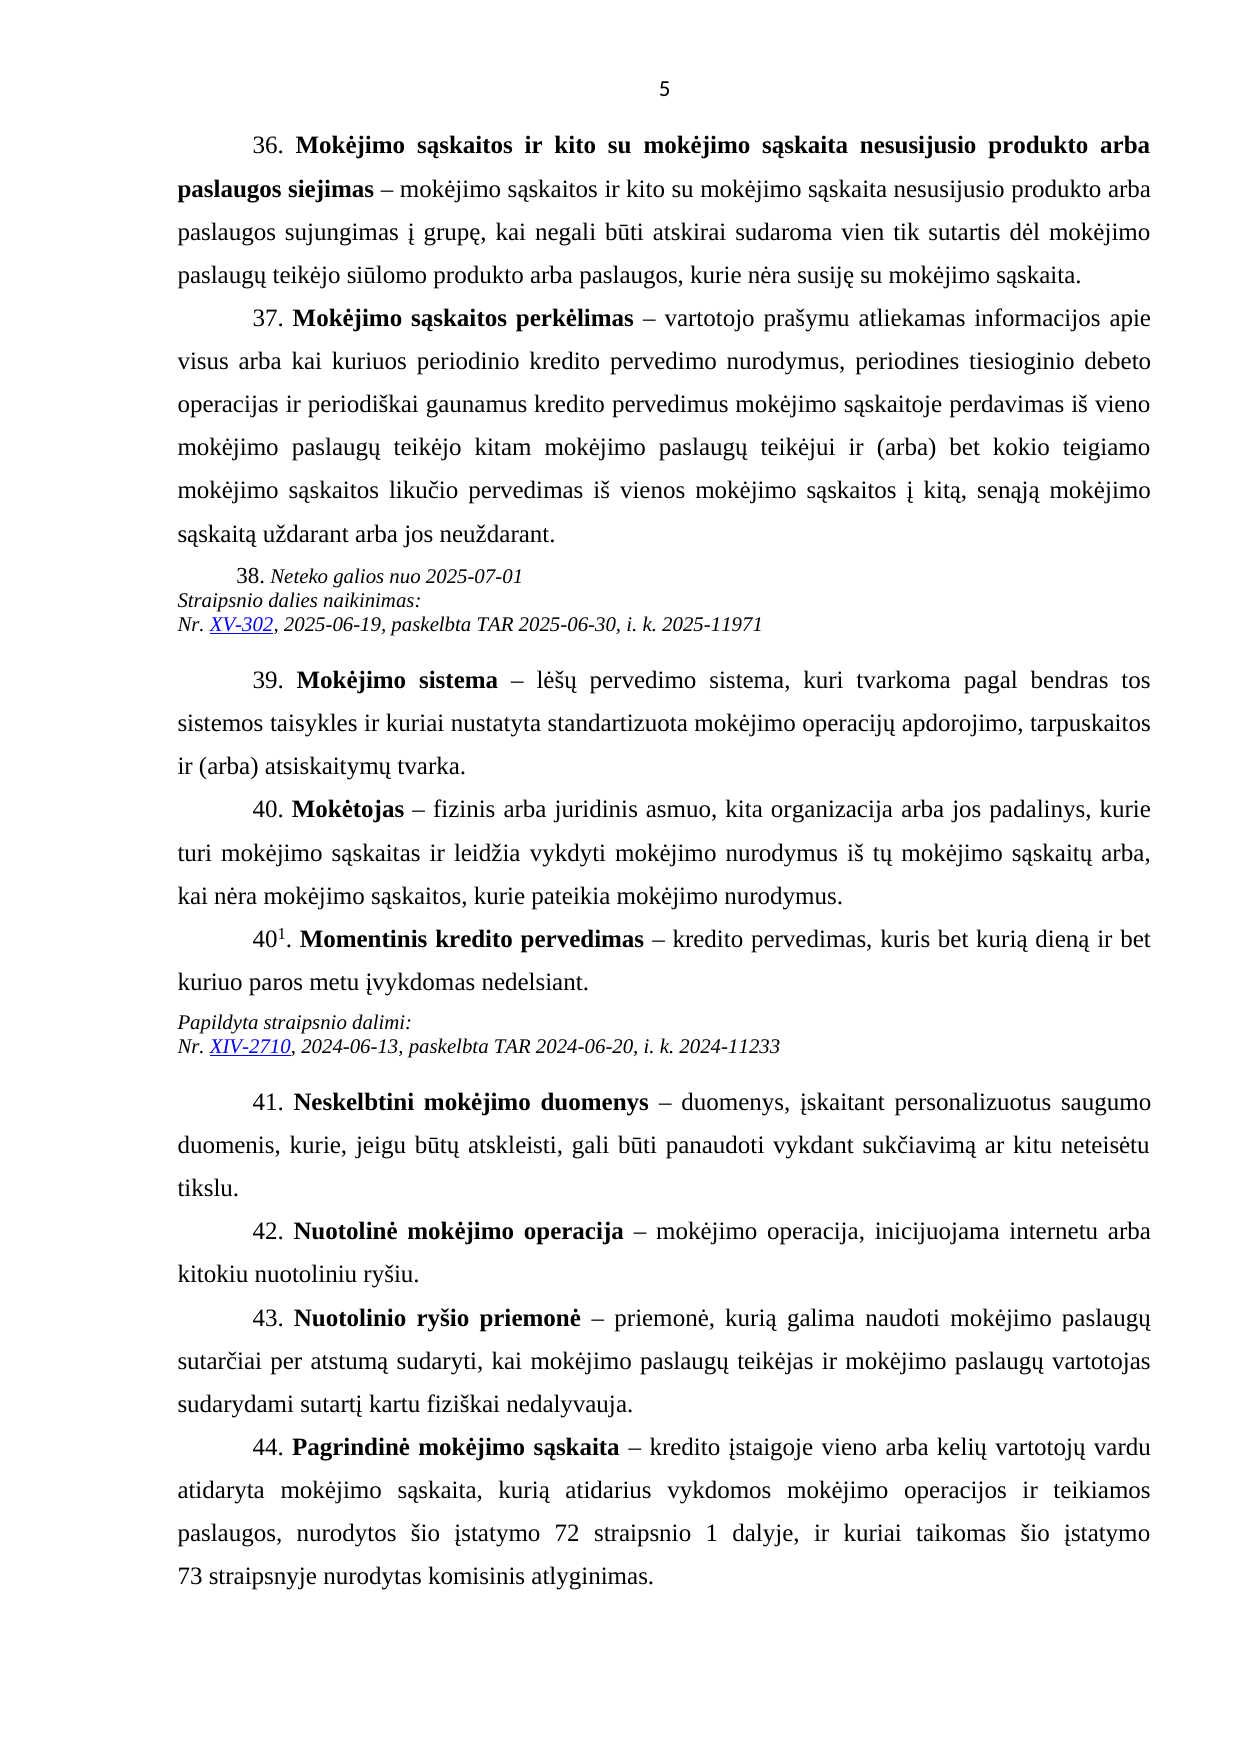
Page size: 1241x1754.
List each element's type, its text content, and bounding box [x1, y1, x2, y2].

text 36. Mokėjimo sąskaitos ir kito su mokėjimo sąskaita nesusijusio produkto arba paslaugos siejimas – mokėjimo sąskaitos ir kito su mokėjimo sąskaita nesusijusio produkto arba paslaugos sujungimas į grupę, kai negali būti atskirai sudaroma vien tik sutartis dėl mokėjimo paslaugų teikėjo siūlomo produkto arba paslaugos, kurie nėra susiję su mokėjimo sąskaita. [177, 131, 1152, 289]
text 38. Neteko galios nuo 2025-07-01 [177, 562, 1152, 588]
text 42. Nuotolinė mokėjimo operacija – mokėjimo operacija, inicijuojama internetu arba kitokiu nuotoliniu ryšiu. [177, 1216, 1152, 1288]
text 41. Neskelbtini mokėjimo duomenys – duomenys, įskaitant personalizuotus saugumo duomenis, kurie, jeigu būtų atskleisti, gali būti panaudoti vykdant sukčiavimą ar kitu neteisėtu tikslu. [177, 1087, 1152, 1202]
text 43. Nuotolinio ryšio priemonė – priemonė, kurią galima naudoti mokėjimo paslaugų sutarčiai per atstumą sudaryti, kai mokėjimo paslaugų teikėjas ir mokėjimo paslaugų vartotojas sudarydami sutartį kartu fiziškai nedalyvauja. [177, 1303, 1152, 1418]
text 44. Pagrindinė mokėjimo sąskaita – kredito įstaigoje vieno arba kelių vartotojų vardu atidaryta mokėjimo sąskaita, kurią atidarius vykdomos mokėjimo operacijos ir teikiamos paslaugos, nurodytos šio įstatymo 72 straipsnio 1 dalyje, ir kuriai taikomas šio įstatymo 73 straipsnyje nurodytas komisinis atlyginimas. [177, 1432, 1152, 1590]
text 40. Mokėtojas – fizinis arba juridinis asmuo, kita organizacija arba jos padalinys, kurie turi mokėjimo sąskaitas ir leidžia vykdyti mokėjimo nurodymus iš tų mokėjimo sąskaitų arba, kai nėra mokėjimo sąskaitos, kurie pateikia mokėjimo nurodymus. [177, 794, 1152, 909]
text Nr. XIV-2710, 2024-06-13, paskelbta TAR 2024-06-20, i. k. 2024-11233 [177, 1034, 1152, 1058]
text Straipsnio dalies naikinimas: [177, 588, 1152, 612]
text 37. Mokėjimo sąskaitos perkėlimas – vartotojo prašymu atliekamas informacijos apie visus arba kai kuriuos periodinio kredito pervedimo nurodymus, periodines tiesioginio debeto operacijas ir periodiškai gaunamus kredito pervedimus mokėjimo sąskaitoje perdavimas iš vieno mokėjimo paslaugų teikėjo kitam mokėjimo paslaugų teikėjui ir (arba) bet kokio teigiamo mokėjimo sąskaitos likučio pervedimas iš vienos mokėjimo sąskaitos į kitą, senąją mokėjimo sąskaitą uždarant arba jos neuždarant. [177, 303, 1152, 547]
text Nr. XV-302, 2025-06-19, paskelbta TAR 2025-06-30, i. k. 2025-11971 [177, 612, 1152, 636]
text 401. Momentinis kredito pervedimas – kredito pervedimas, kuris bet kurią dieną ir bet kuriuo paros metu įvykdomas nedelsiant. [177, 924, 1152, 996]
text Papildyta straipsnio dalimi: [177, 1010, 1152, 1034]
text 39. Mokėjimo sistema – lėšų pervedimo sistema, kuri tvarkoma pagal bendras tos sistemos taisykles ir kuriai nustatyta standartizuota mokėjimo operacijų apdorojimo, tarpuskaitos ir (arba) atsiskaitymų tvarka. [177, 665, 1152, 780]
